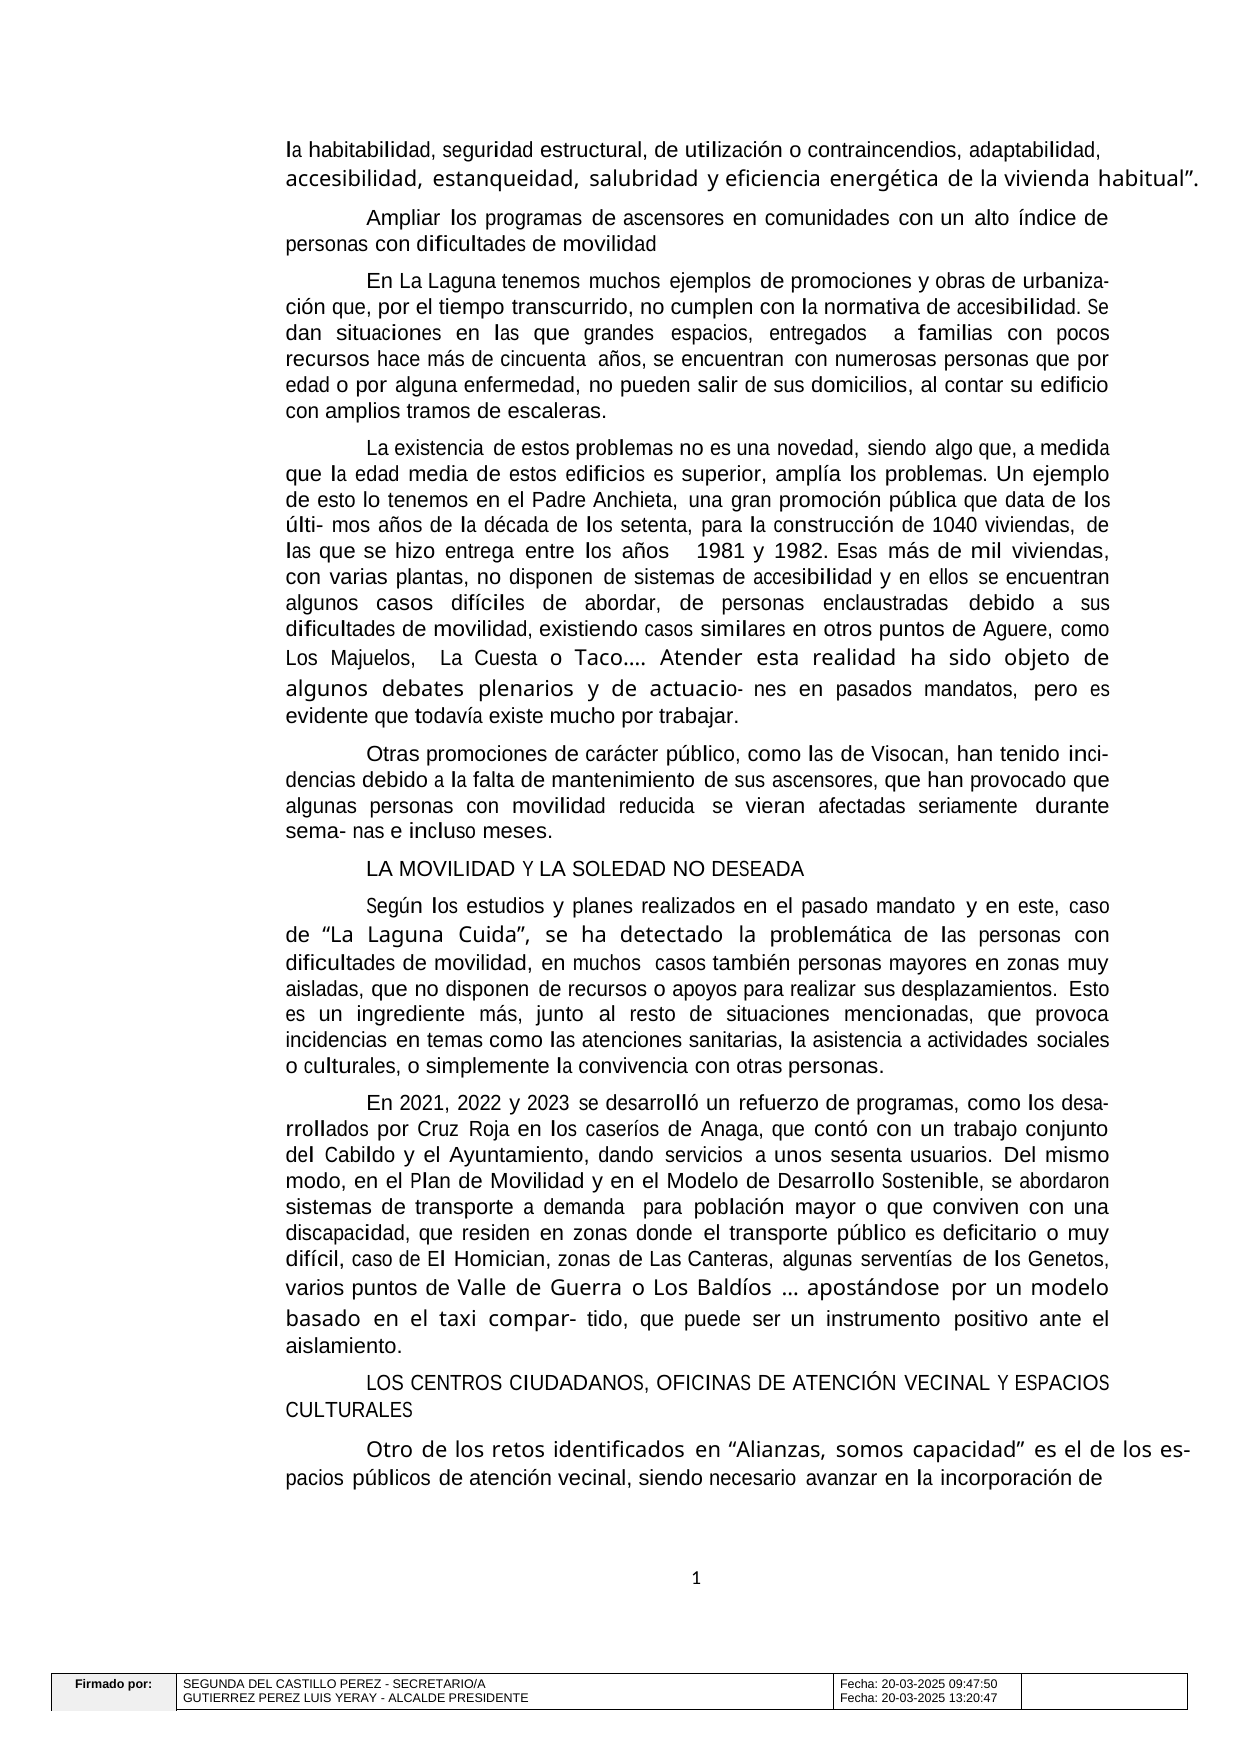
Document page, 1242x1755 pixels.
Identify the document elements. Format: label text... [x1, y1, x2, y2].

text pacios públicos de atención vecinal, siendo necesario avanzar en la incorporación de [285, 1464, 1202, 1490]
text En La Laguna tenemos muchos ejemplos de promociones y obras de urbaniza- ción que, por el tiempo transcurrido, no cumplen con la normativa de accesibilidad. Se dan situaciones en las que grandes espacios, entregados a familias con pocos recursos hace más de cincuenta años, se encuentran con numerosas personas que por edad o por alguna enfermedad, no pueden salir de sus domicilios, al contar su edificio con amplios tramos de escaleras. [285, 268, 1109, 423]
table_header SEGUNDA DEL CASTILLO PEREZ - SECRETARIO/A GUTIERREZ PEREZ LUIS YERAY - ALCALDE PRESIDENTE [177, 1674, 833, 1709]
table_header Fecha: 20-03-2025 09:47:50 Fecha: 20-03-2025 13:20:47 [834, 1674, 1021, 1709]
text Otras promociones de carácter público, como las de Visocan, han tenido inci- dencias debido a la falta de mantenimiento de sus ascensores, que han provocado que algunas personas con movilidad reducida se vieran afectadas seriamente durante sema- nas e incluso meses. [285, 741, 1109, 844]
text Otro de los retos identificados en “Alianzas, somos capacidad” es el de los es- [366, 1434, 1202, 1464]
text LA MOVILIDAD Y LA SOLEDAD NO DESEADA [366, 855, 1202, 881]
text LOS CENTROS CIUDADANOS, OFICINAS DE ATENCIÓN VECINAL Y ESPACIOS CULTURALES [285, 1370, 1109, 1422]
text Ampliar los programas de ascensores en comunidades con un alto índice de personas con dificultades de movilidad [285, 204, 1109, 256]
text accesibilidad, estanqueidad, salubridad y eficiencia energética de la vivienda habitual”. [285, 163, 1202, 193]
text Según los estudios y planes realizados en el pasado mandato y en este, caso de “La Laguna Cuida”, se ha detectado la problemática de las personas con dificultades de movilidad, en muchos casos también personas mayores en zonas muy aisladas, que no disponen de recursos o apoyos para realizar sus desplazamientos. Esto es un ingrediente más, junto al resto de situaciones mencionadas, que provoca incidencias en temas como las atenciones sanitarias, la asistencia a actividades sociales o culturales, o simplemente la convivencia con otras personas. [285, 893, 1109, 1078]
table_header [1022, 1674, 1187, 1709]
text 1 [685, 1565, 706, 1589]
text La existencia de estos problemas no es una novedad, siendo algo que, a medida que la edad media de estos edificios es superior, amplía los problemas. Un ejemplo de esto lo tenemos en el Padre Anchieta, una gran promoción pública que data de los últi- mos años de la década de los setenta, para la construcción de 1040 viviendas, de las que se hizo entrega entre los años 1981 y 1982. Esas más de mil viviendas, con varias plantas, no disponen de sistemas de accesibilidad y en ellos se encuentran algunos casos difíciles de abordar, de personas enclaustradas debido a sus dificultades de movilidad, existiendo casos similares en otros puntos de Aguere, como Los Majuelos, La Cuesta o Taco…. Atender esta realidad ha sido objeto de algunos debates plenarios y de actuacio- nes en pasados mandatos, pero es evidente que todavía existe mucho por trabajar. [285, 434, 1110, 728]
text En 2021, 2022 y 2023 se desarrolló un refuerzo de programas, como los desa- rrollados por Cruz Roja en los caseríos de Anaga, que contó con un trabajo conjunto del Cabildo y el Ayuntamiento, dando servicios a unos sesenta usuarios. Del mismo modo, en el Plan de Movilidad y en el Modelo de Desarrollo Sostenible, se abordaron sistemas de transporte a demanda para población mayor o que conviven con una discapacidad, que residen en zonas donde el transporte público es deficitario o muy difícil, caso de El Homician, zonas de Las Canteras, algunas serventías de los Genetos, varios puntos de Valle de Guerra o Los Baldíos … apostándose por un modelo basado en el taxi compar- tido, que puede ser un instrumento positivo ante el aislamiento. [285, 1090, 1109, 1358]
table_header Firmado por: [52, 1674, 176, 1709]
text la habitabilidad, seguridad estructural, de utilización o contraincendios, adaptabilidad, [285, 137, 1202, 162]
